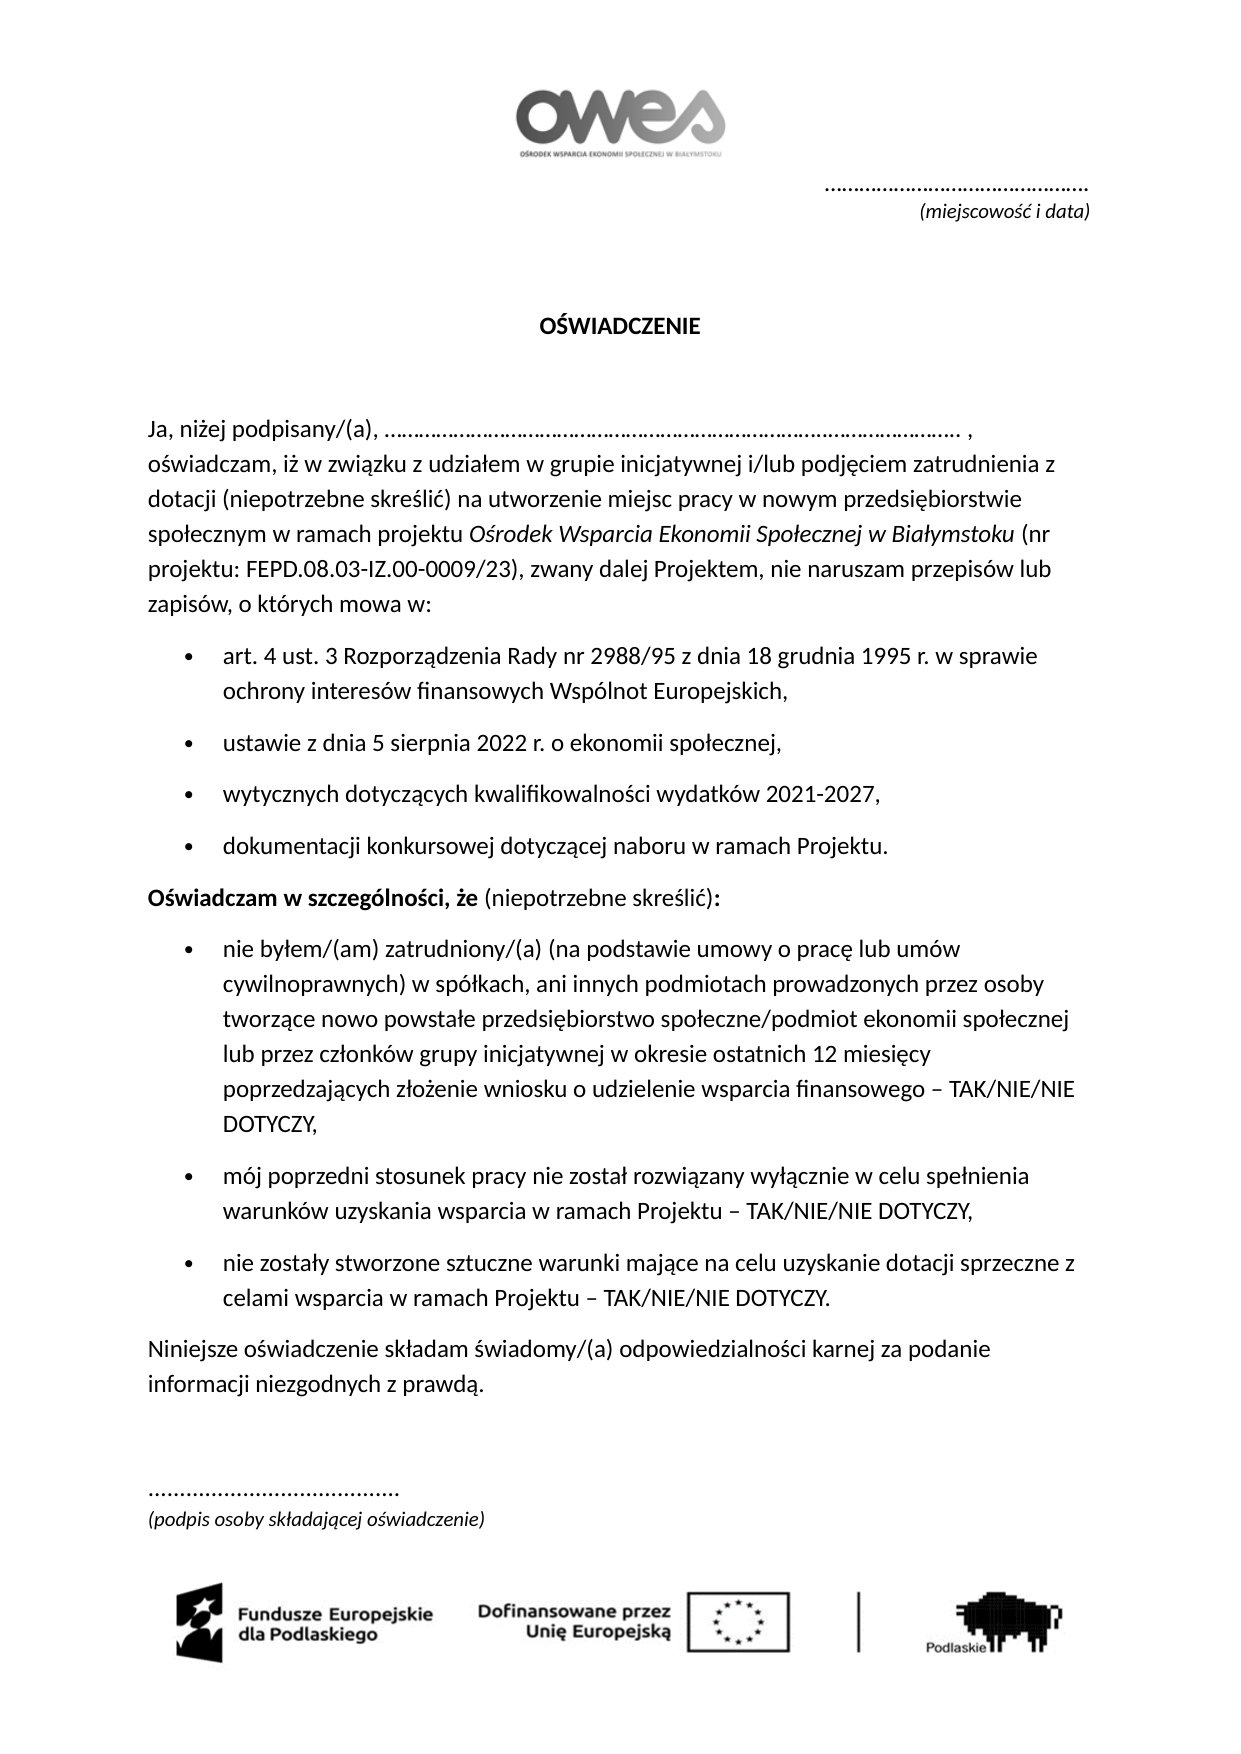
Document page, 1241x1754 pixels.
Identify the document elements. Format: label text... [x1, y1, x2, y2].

text Ja, niżej podpisany/(a), …………………………………………………………………..………………….. , oświadczam, iż w związku z udziałem w grupie inicjatywnej i/lub podjęciem zatrudnienia z dotacji (niepotrzebne skreślić) na utworzenie miejsc pracy w nowym przedsiębiorstwie społecznym w ramach projektu Ośrodek Wsparcia Ekonomii Społecznej w Białymstoku (nr projektu: FEPD.08.03-IZ.00-0009/23), zwany dalej Projektem, nie naruszam przepisów lub zapisów, o których mowa w: [148, 413, 1093, 619]
list mój poprzedni stosunek pracy nie został rozwiązany wyłącznie w celu spełnienia warunków uzyskania wsparcia w ramach Projektu – TAK/NIE/NIE DOTYCZY, [185, 1160, 1093, 1226]
list art. 4 ust. 3 Rozporządzenia Rady nr 2988/95 z dnia 18 grudnia 1995 r. w sprawie ochrony interesów finansowych Wspólnot Europejskich, [185, 640, 1093, 706]
text Oświadczam w szczególności, że (niepotrzebne skreślić): [148, 882, 1093, 912]
list nie byłem/(am) zatrudniony/(a) (na podstawie umowy o pracę lub umów cywilnoprawnych) w spółkach, ani innych podmiotach prowadzonych przez osoby tworzące nowo powstałe przedsiębiorstwo społeczne/podmiot ekonomii społecznej lub przez członków grupy inicjatywnej w okresie ostatnich 12 miesięcy poprzedzających złożenie wniosku o udzielenie wsparcia finansowego – TAK/NIE/NIE DOTYCZY, [185, 933, 1093, 1139]
text (miejscowość i data) [148, 198, 1093, 223]
list wytycznych dotyczących kwalifikowalności wydatków 2021-2027, [185, 778, 1093, 809]
list nie zostały stworzone sztuczne warunki mające na celu uzyskanie dotacji sprzeczne z celami wsparcia w ramach Projektu – TAK/NIE/NIE DOTYCZY. [185, 1247, 1093, 1312]
text ………………………………………. [148, 167, 1093, 198]
text ........................................ (podpis osoby składającej oświadczenie) [148, 1472, 1093, 1531]
list dokumentacji konkursowej dotyczącej naboru w ramach Projektu. [185, 830, 1093, 861]
text Niniejsze oświadczenie składam świadomy/(a) odpowiedzialności karnej za podanie informacji niezgodnych z prawdą. [148, 1333, 1093, 1399]
text OŚWIADCZENIE [148, 275, 1093, 341]
list ustawie z dnia 5 sierpnia 2022 r. o ekonomii społecznej, [185, 727, 1093, 757]
